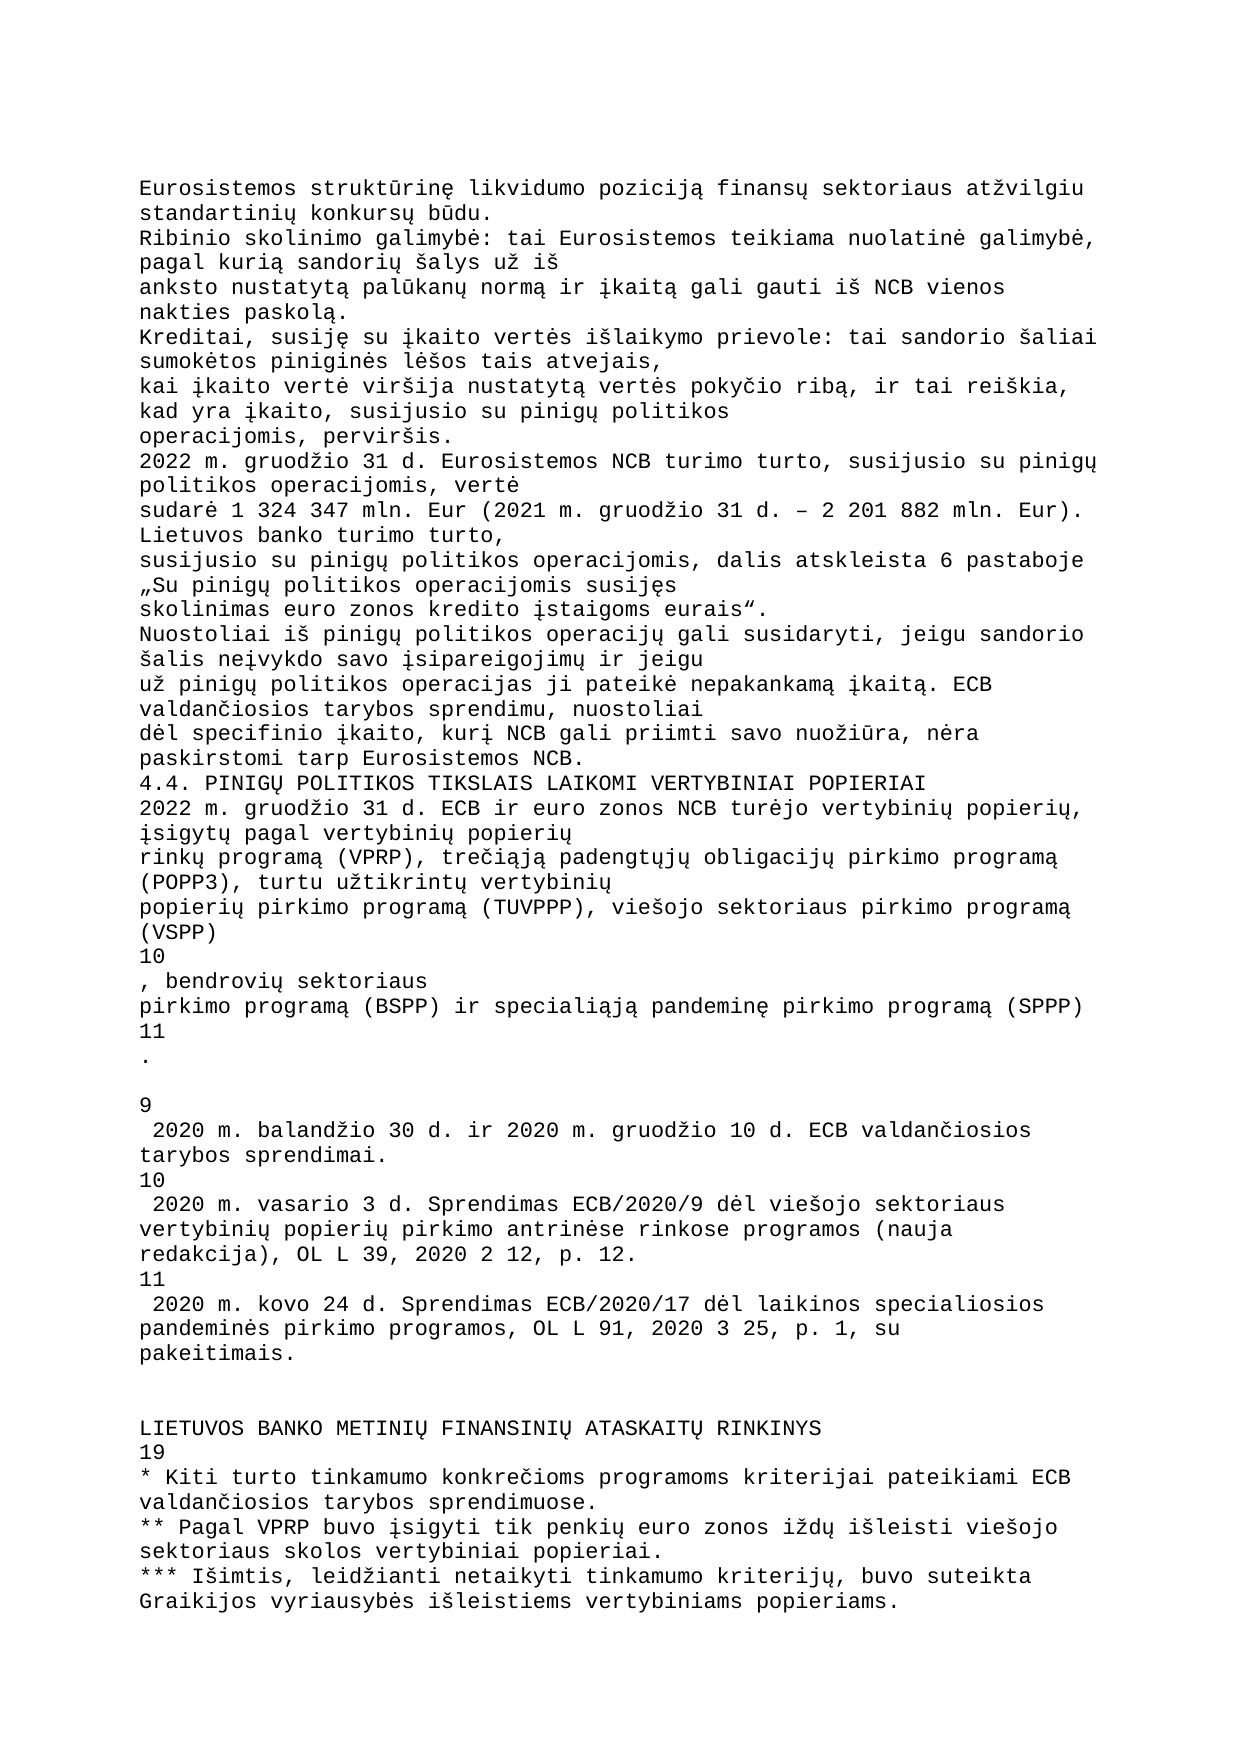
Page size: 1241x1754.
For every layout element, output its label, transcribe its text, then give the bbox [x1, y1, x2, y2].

text operacijomis, perviršis. [139, 425, 1101, 450]
text pakeitimais. [139, 1342, 1101, 1367]
text 2020 m. kovo 24 d. Sprendimas ECB/2020/17 dėl laikinos specialiosios pandeminės pirkimo programos, OL L 91, 2020 3 25, p. 1, su [139, 1293, 1101, 1342]
text kai įkaito vertė viršija nustatytą vertės pokyčio ribą, ir tai reiškia, kad yra įkaito, susijusio su pinigų politikos [139, 376, 1101, 425]
text ** Pagal VPRP buvo įsigyti tik penkių euro zonos iždų išleisti viešojo sektoriaus skolos vertybiniai popieriai. [139, 1516, 1101, 1566]
text 2020 m. balandžio 30 d. ir 2020 m. gruodžio 10 d. ECB valdančiosios tarybos sprendimai. [139, 1119, 1101, 1169]
text * Kiti turto tinkamumo konkrečioms programoms kriterijai pateikiami ECB valdančiosios tarybos sprendimuose. [139, 1466, 1101, 1516]
text *** Išimtis, leidžianti netaikyti tinkamumo kriterijų, buvo suteikta Graikijos vyriausybės išleistiems vertybiniams popieriams. [139, 1566, 1101, 1615]
text . [139, 1045, 1101, 1070]
text sudarė 1 324 347 mln. Eur (2021 m. gruodžio 31 d. – 2 201 882 mln. Eur). Lietuvos banko turimo turto, [139, 499, 1101, 549]
text skolinimas euro zonos kredito įstaigoms eurais“. [139, 599, 1101, 623]
text redakcija), OL L 39, 2020 2 12, p. 12. [139, 1243, 1101, 1268]
text rinkų programą (VPRP), trečiąją padengtųjų obligacijų pirkimo programą (POPP3), turtu užtikrintų vertybinių [139, 847, 1101, 896]
text pirkimo programą (BSPP) ir specialiąją pandeminę pirkimo programą (SPPP) [139, 995, 1101, 1020]
text 4.4. PINIGŲ POLITIKOS TIKSLAIS LAIKOMI VERTYBINIAI POPIERIAI [139, 772, 1101, 797]
text susijusio su pinigų politikos operacijomis, dalis atskleista 6 pastaboje „Su pinigų politikos operacijomis susijęs [139, 549, 1101, 599]
text Ribinio skolinimo galimybė: tai Eurosistemos teikiama nuolatinė galimybė, pagal kurią sandorių šalys už iš [139, 227, 1101, 276]
text , bendrovių sektoriaus [139, 971, 1101, 995]
text 10 [139, 1169, 1101, 1194]
text Nuostoliai iš pinigų politikos operacijų gali susidaryti, jeigu sandorio šalis neįvykdo savo įsipareigojimų ir jeigu [139, 623, 1101, 673]
text 11 [139, 1268, 1101, 1293]
text 2022 m. gruodžio 31 d. Eurosistemos NCB turimo turto, susijusio su pinigų politikos operacijomis, vertė [139, 450, 1101, 499]
text 19 [139, 1442, 1101, 1466]
text anksto nustatytą palūkanų normą ir įkaitą gali gauti iš NCB vienos nakties paskolą. [139, 276, 1101, 326]
text Kreditai, susiję su įkaito vertės išlaikymo prievole: tai sandorio šaliai sumokėtos piniginės lėšos tais atvejais, [139, 326, 1101, 376]
text Eurosistemos struktūrinę likvidumo poziciją finansų sektoriaus atžvilgiu standartinių konkursų būdu. [139, 177, 1101, 227]
text 2020 m. vasario 3 d. Sprendimas ECB/2020/9 dėl viešojo sektoriaus vertybinių popierių pirkimo antrinėse rinkose programos (nauja [139, 1194, 1101, 1243]
text LIETUVOS BANKO METINIŲ FINANSINIŲ ATASKAITŲ RINKINYS [139, 1417, 1101, 1442]
text 2022 m. gruodžio 31 d. ECB ir euro zonos NCB turėjo vertybinių popierių, įsigytų pagal vertybinių popierių [139, 797, 1101, 847]
text popierių pirkimo programą (TUVPPP), viešojo sektoriaus pirkimo programą (VSPP) [139, 896, 1101, 946]
text už pinigų politikos operacijas ji pateikė nepakankamą įkaitą. ECB valdančiosios tarybos sprendimu, nuostoliai [139, 673, 1101, 723]
text 9 [139, 1094, 1101, 1119]
text 10 [139, 946, 1101, 971]
text 11 [139, 1020, 1101, 1045]
text dėl specifinio įkaito, kurį NCB gali priimti savo nuožiūra, nėra paskirstomi tarp Eurosistemos NCB. [139, 723, 1101, 772]
